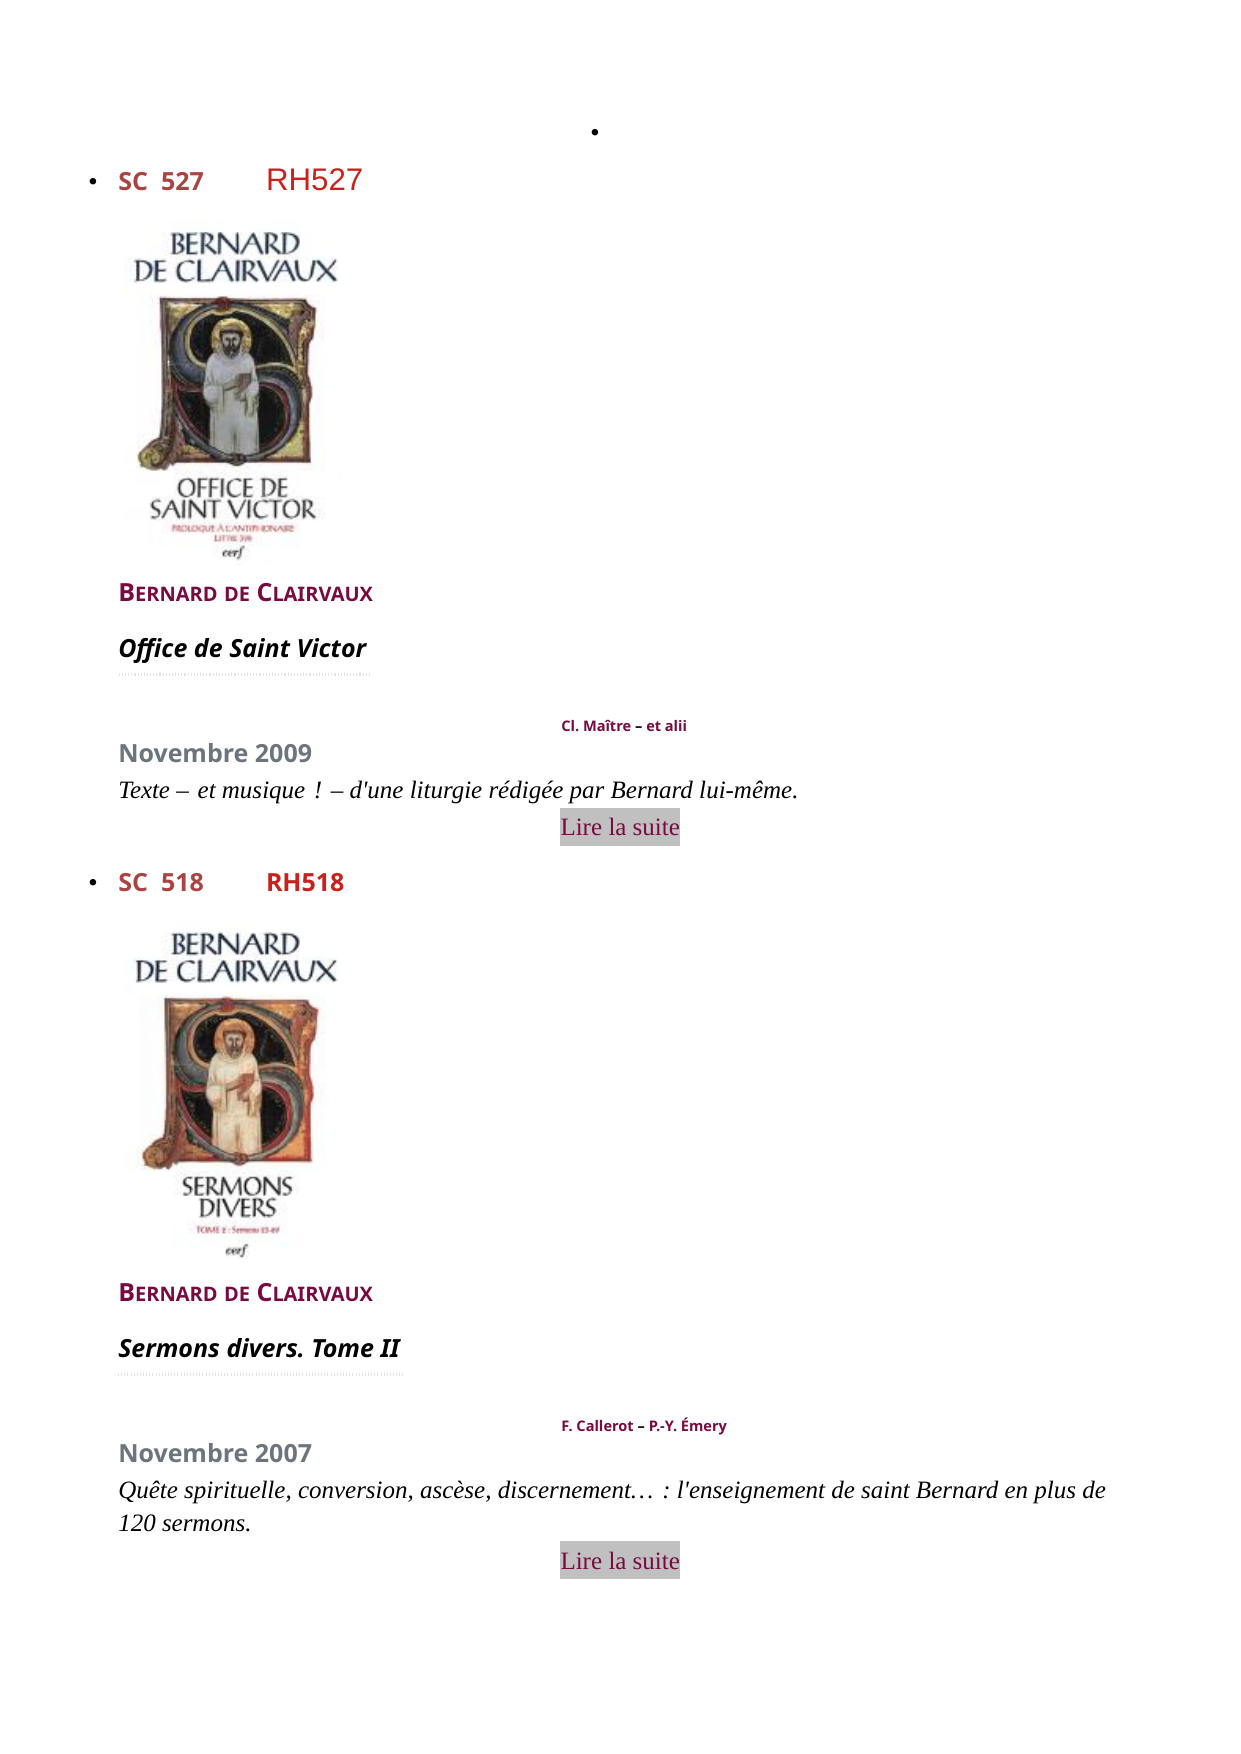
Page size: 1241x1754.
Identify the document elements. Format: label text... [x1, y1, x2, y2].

list Novembre 2009 [118, 736, 1122, 770]
list Lire la suite [118, 808, 1122, 846]
list Novembre 2007 [118, 1436, 1122, 1470]
picture [124, 921, 344, 1265]
subtitle F. Callerot – P.-Y. Émery [532, 1416, 1122, 1436]
list Texte – et musique ! – d'une liturgie rédigée par Bernard lui-même. [118, 775, 1122, 804]
list Bernard de Clairvaux [118, 574, 1122, 608]
list Bernard de Clairvaux [118, 1274, 1122, 1308]
subtitle Cl. Maître – et alii [532, 716, 1122, 736]
list Office de Saint Victor [118, 631, 1122, 676]
list Lire la suite [118, 1541, 1122, 1579]
list SC 518 RH518 [118, 864, 1122, 899]
list Quête spirituelle, conversion, ascèse, discernement… : l'enseignement de saint Bernard en plus de 120 sermons. [118, 1475, 1122, 1537]
list Sermons divers. Tome II [118, 1331, 1122, 1376]
list SC 527 RH527 [118, 161, 1122, 198]
picture [124, 220, 344, 565]
